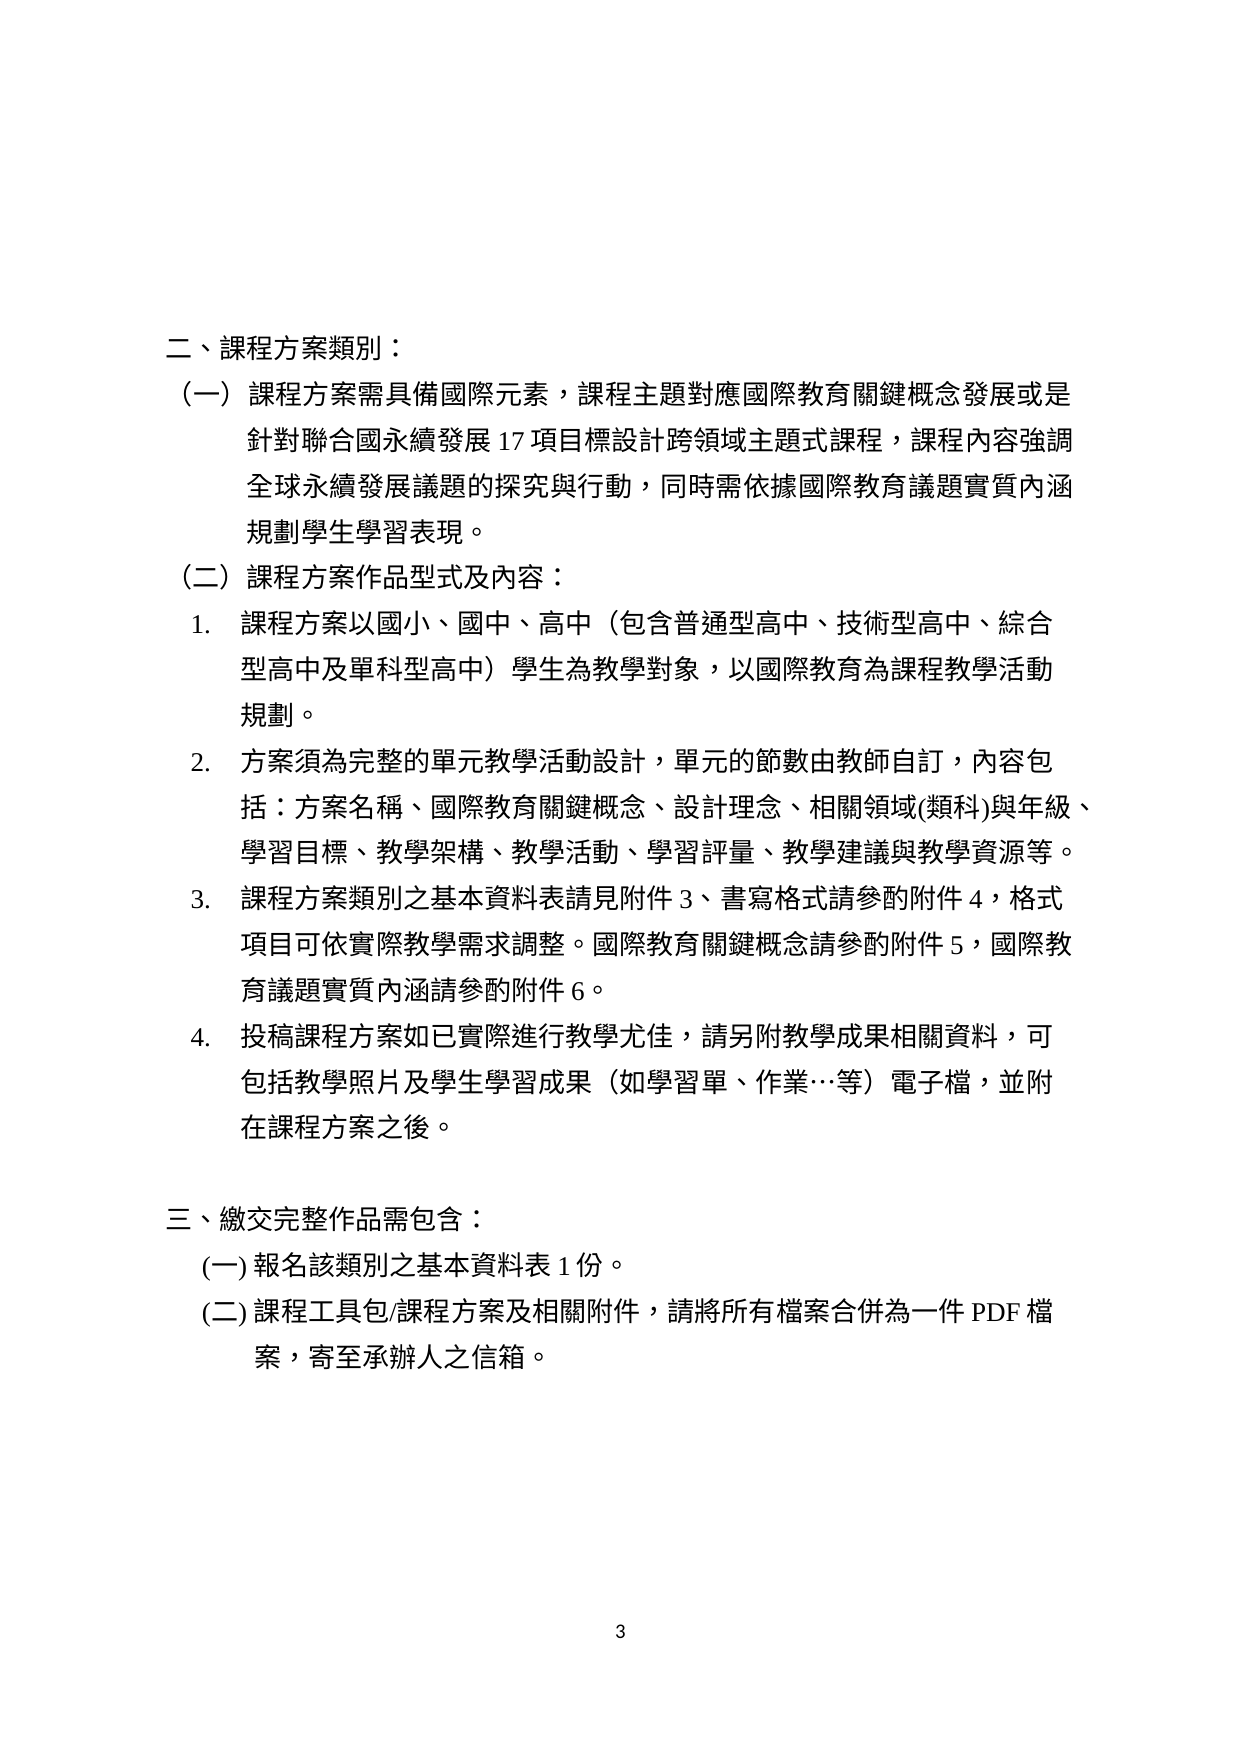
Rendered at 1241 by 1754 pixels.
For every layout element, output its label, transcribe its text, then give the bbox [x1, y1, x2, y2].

list 課程方案以國小、國中、高中（包含普通型高中、技術型高中、綜合型高中及單科型高中）學生為教學對象，以國際教育為課程教學活動規劃。 [190, 597, 1075, 734]
text （一）課程方案需具備國際元素，課程主題對應國際教育關鍵概念發展或是針對聯合國永續發展17項目標設計跨領域主題式課程，課程內容強調全球永續發展議題的探究與行動，同時需依據國際教育議題實質內涵規劃學生學習表現。 [165, 368, 1075, 551]
list 投稿課程方案如已實際進行教學尤佳，請另附教學成果相關資料，可包括教學照片及學生學習成果（如學習單、作業…等）電子檔，並附在課程方案之後。 [190, 1009, 1075, 1147]
text （二）課程方案作品型式及內容： [165, 551, 1075, 597]
text 二、課程方案類別： [165, 322, 1075, 368]
text (二) 課程工具包/課程方案及相關附件，請將所有檔案合併為一件PDF檔案，寄至承辦人之信箱。 [195, 1284, 1075, 1376]
list 方案須為完整的單元教學活動設計，單元的節數由教師自訂，內容包括：方案名稱、國際教育關鍵概念、設計理念、相關領域(類科)與年級、學習目標、教學架構、教學活動、學習評量、教學建議與教學資源等。 [190, 734, 1075, 872]
text (一) 報名該類別之基本資料表1份。 [195, 1239, 1075, 1284]
text 三、繳交完整作品需包含： [165, 1193, 1075, 1239]
list 課程方案類別之基本資料表請見附件3、書寫格式請參酌附件4，格式項目可依實際教學需求調整。國際教育關鍵概念請參酌附件5，國際教育議題實質內涵請參酌附件6。 [190, 872, 1075, 1009]
